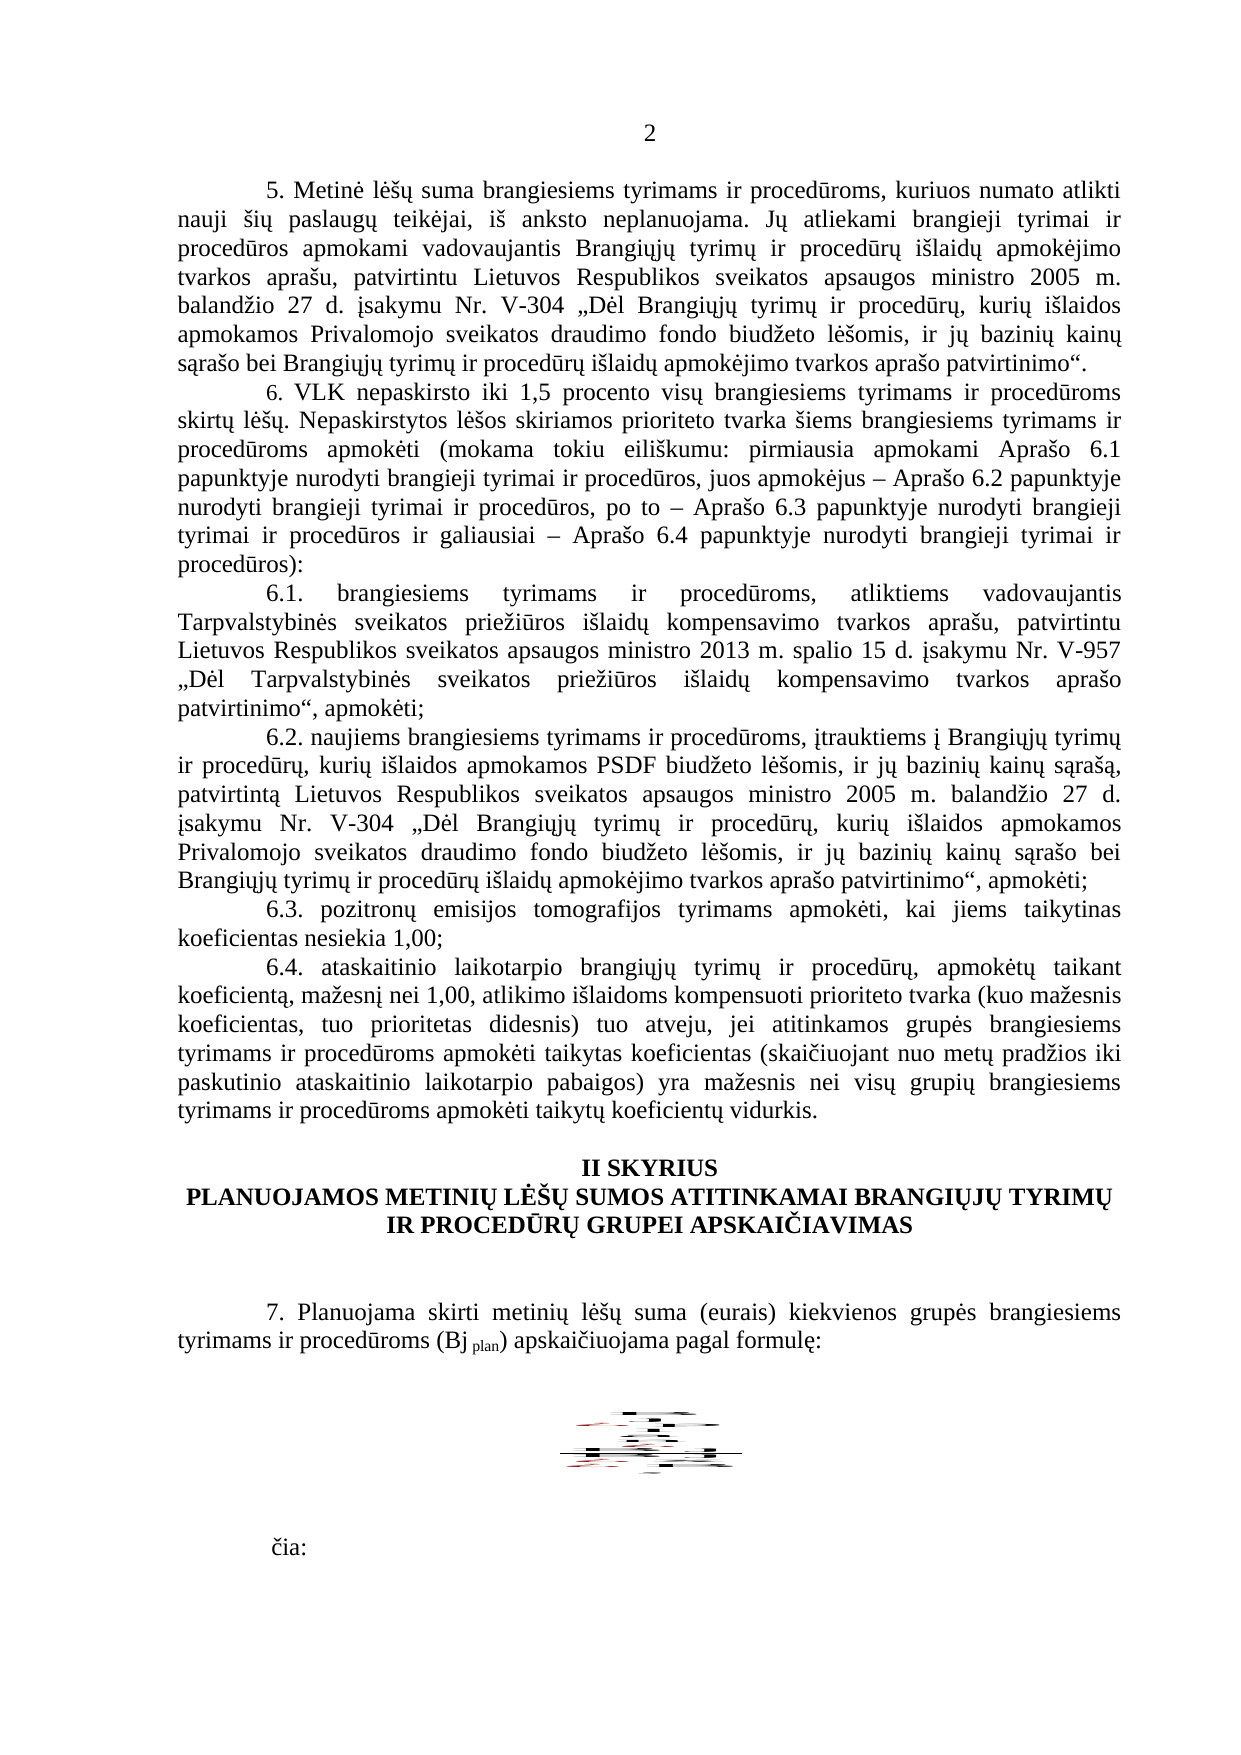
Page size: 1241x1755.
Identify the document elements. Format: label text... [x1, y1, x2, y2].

text 6.1. brangiesiems tyrimams ir procedūroms, atliktiems vadovaujantis Tarpvalstybinės sveikatos priežiūros išlaidų kompensavimo tvarkos aprašu, patvirtintu Lietuvos Respublikos sveikatos apsaugos ministro 2013 m. spalio 15 d. įsakymu Nr. V-957 „Dėl Tarpvalstybinės sveikatos priežiūros išlaidų kompensavimo tvarkos aprašo patvirtinimo“, apmokėti; [177, 578, 1122, 722]
text II SKYRIUS [177, 1153, 1122, 1182]
text 5. Metinė lėšų suma brangiesiems tyrimams ir procedūroms, kuriuos numato atlikti nauji šių paslaugų teikėjai, iš anksto neplanuojama. Jų atliekami brangieji tyrimai ir procedūros apmokami vadovaujantis Brangiųjų tyrimų ir procedūrų išlaidų apmokėjimo tvarkos aprašu, patvirtintu Lietuvos Respublikos sveikatos apsaugos ministro 2005 m. balandžio 27 d. įsakymu Nr. V-304 „Dėl Brangiųjų tyrimų ir procedūrų, kurių išlaidos apmokamos Privalomojo sveikatos draudimo fondo biudžeto lėšomis, ir jų bazinių kainų sąrašo bei Brangiųjų tyrimų ir procedūrų išlaidų apmokėjimo tvarkos aprašo patvirtinimo“. [177, 176, 1122, 377]
text 7. Planuojama skirti metinių lėšų suma (eurais) kiekvienos grupės brangiesiems tyrimams ir procedūroms (Bj plan) apskaičiuojama pagal formulę: [177, 1297, 1122, 1354]
text 6. VLK nepaskirsto iki 1,5 procento visų brangiesiems tyrimams ir procedūroms skirtų lėšų. Nepaskirstytos lėšos skiriamos prioriteto tvarka šiems brangiesiems tyrimams ir procedūroms apmokėti (mokama tokiu eiliškumu: pirmiausia apmokami Aprašo 6.1 papunktyje nurodyti brangieji tyrimai ir procedūros, juos apmokėjus – Aprašo 6.2 papunktyje nurodyti brangieji tyrimai ir procedūros, po to – Aprašo 6.3 papunktyje nurodyti brangieji tyrimai ir procedūros ir galiausiai – Aprašo 6.4 papunktyje nurodyti brangieji tyrimai ir procedūros): [177, 377, 1122, 578]
text PLANUOJAMOS METINIŲ LĖŠŲ SUMOS ATITINKAMAI BRANGIŲJŲ TYRIMŲ IR PROCEDŪRŲ GRUPEI APSKAIČIAVIMAS [177, 1182, 1122, 1239]
text 6.3. pozitronų emisijos tomografijos tyrimams apmokėti, kai jiems taikytinas koeficientas nesiekia 1,00; [177, 894, 1122, 952]
text 6.4. ataskaitinio laikotarpio brangiųjų tyrimų ir procedūrų, apmokėtų taikant koeficientą, mažesnį nei 1,00, atlikimo išlaidoms kompensuoti prioriteto tvarka (kuo mažesnis koeficientas, tuo prioritetas didesnis) tuo atveju, jei atitinkamos grupės brangiesiems tyrimams ir procedūroms apmokėti taikytas koeficientas (skaičiuojant nuo metų pradžios iki paskutinio ataskaitinio laikotarpio pabaigos) yra mažesnis nei visų grupių brangiesiems tyrimams ir procedūroms apmokėti taikytų koeficientų vidurkis. [177, 952, 1122, 1124]
text čia: [177, 1532, 1122, 1561]
text 6.2. naujiems brangiesiems tyrimams ir procedūroms, įtrauktiems į Brangiųjų tyrimų ir procedūrų, kurių išlaidos apmokamos PSDF biudžeto lėšomis, ir jų bazinių kainų sąrašą, patvirtintą Lietuvos Respublikos sveikatos apsaugos ministro 2005 m. balandžio 27 d. įsakymu Nr. V-304 „Dėl Brangiųjų tyrimų ir procedūrų, kurių išlaidos apmokamos Privalomojo sveikatos draudimo fondo biudžeto lėšomis, ir jų bazinių kainų sąrašo bei Brangiųjų tyrimų ir procedūrų išlaidų apmokėjimo tvarkos aprašo patvirtinimo“, apmokėti; [177, 722, 1122, 894]
